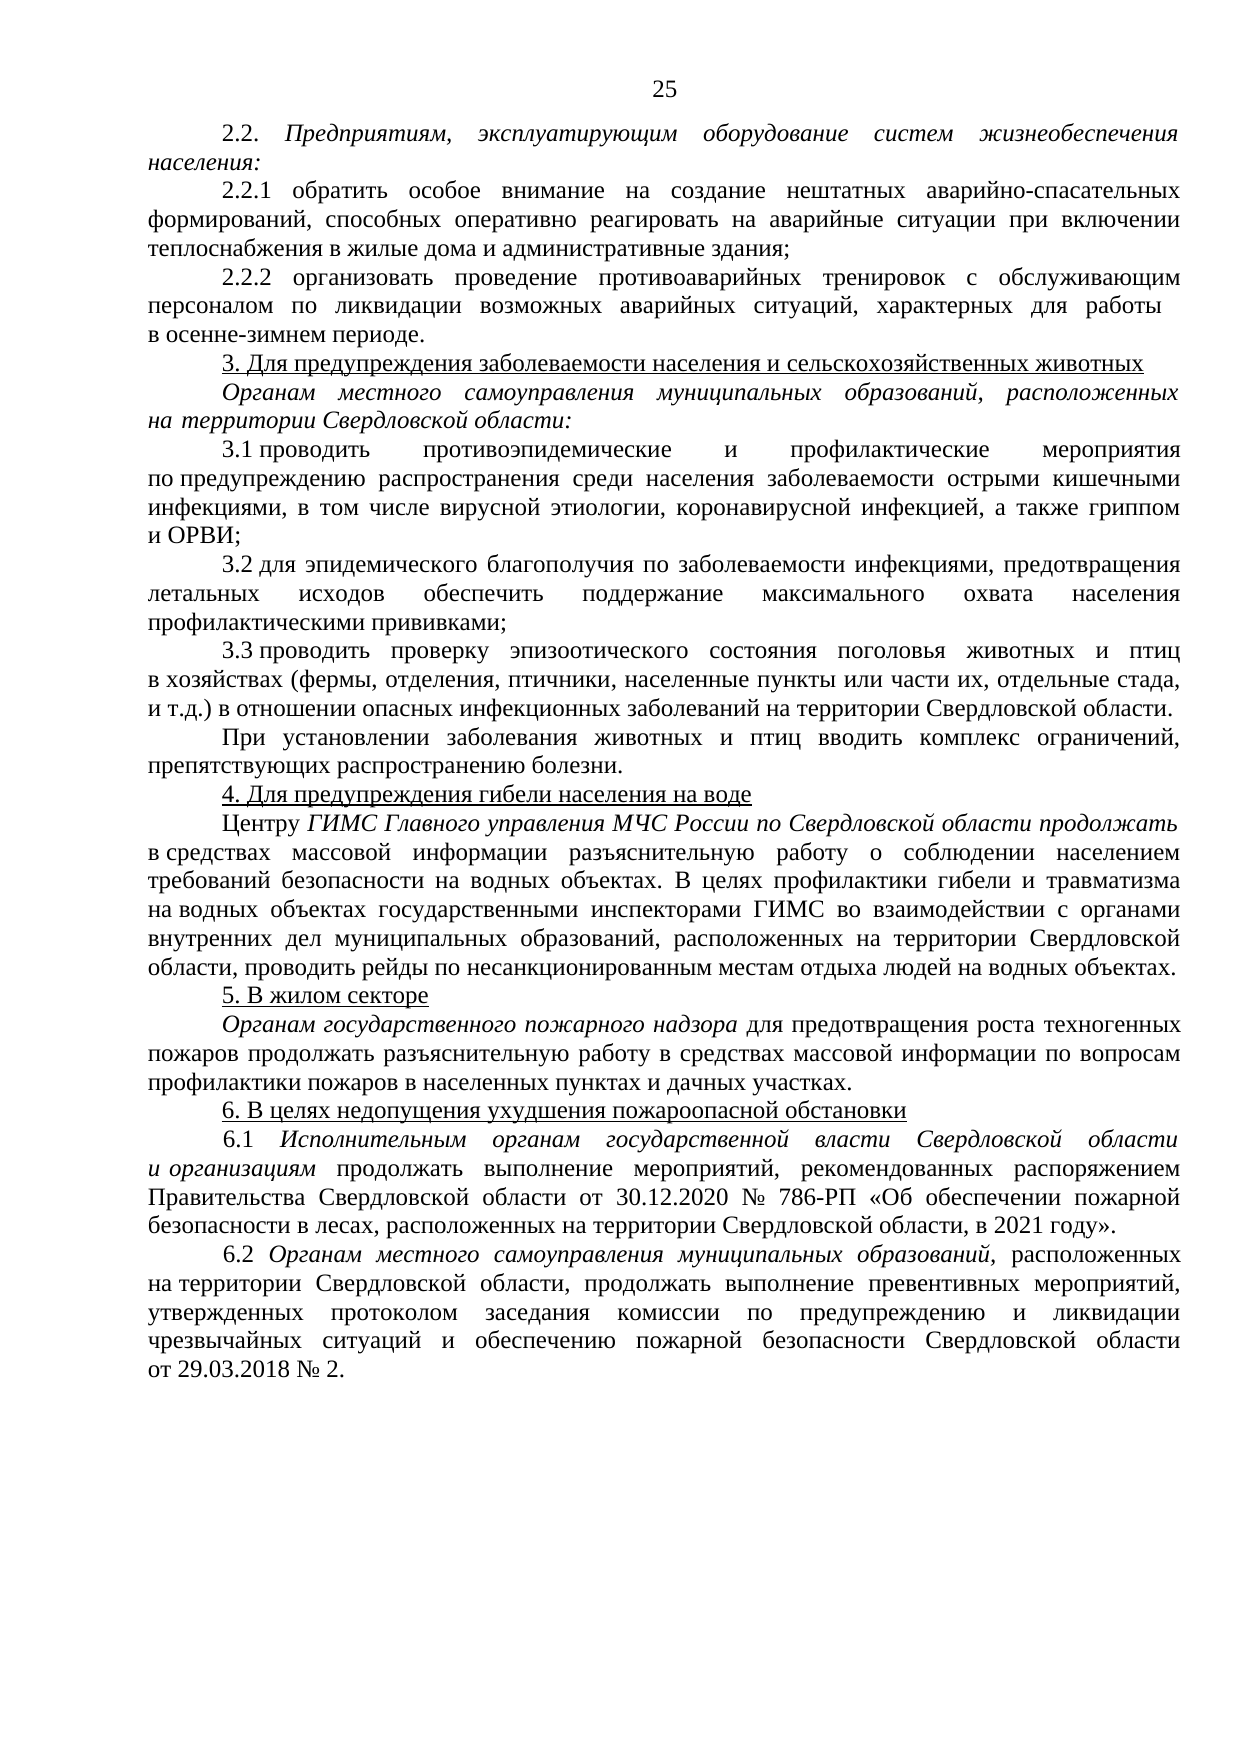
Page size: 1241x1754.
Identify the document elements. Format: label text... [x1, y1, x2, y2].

text 6.1 Исполнительным органам государственной власти Свердловской области и организациям продолжать выполнение мероприятий, рекомендованных распоряжением Правительства Свердловской области от 30.12.2020 № 786-РП «Об обеспечении пожарной безопасности в лесах, расположенных на территории Свердловской области, в 2021 году». [148, 1124, 1181, 1239]
text Центру ГИМС Главного управления МЧС России по Свердловской области продолжать в средствах массовой информации разъяснительную работу о соблюдении населением требований безопасности на водных объектах. В целях профилактики гибели и травматизма на водных объектах государственными инспекторами ГИМС во взаимодействии с органами внутренних дел муниципальных образований, расположенных на территории Свердловской области, проводить рейды по несанкционированным местам отдыха людей на водных объектах. [148, 808, 1181, 981]
text 6. В целях недопущения ухудшения пожароопасной обстановки [148, 1096, 1181, 1124]
text 3.2 для эпидемического благополучия по заболеваемости инфекциями, предотвращения летальных исходов обеспечить поддержание максимального охвата населения профилактическими прививками; [148, 549, 1181, 636]
text 2.2. Предприятиям, эксплуатирующим оборудование систем жизнеобеспечения населения: [148, 118, 1181, 176]
text Органам государственного пожарного надзора для предотвращения роста техногенных пожаров продолжать разъяснительную работу в средствах массовой информации по вопросам профилактики пожаров в населенных пунктах и дачных участках. [148, 1009, 1181, 1096]
text Органам местного самоуправления муниципальных образований, расположенных на территории Свердловской области: [148, 377, 1181, 434]
text 5. В жилом секторе [148, 981, 1181, 1009]
text 2.2.2 организовать проведение противоаварийных тренировок с обслуживающим персоналом по ликвидации возможных аварийных ситуаций, характерных для работы в осенне-зимнем периоде. [148, 262, 1181, 348]
text 3. Для предупреждения заболеваемости населения и сельскохозяйственных животных [148, 348, 1181, 377]
text При установлении заболевания животных и птиц вводить комплекс ограничений, препятствующих распространению болезни. [148, 722, 1181, 779]
text 4. Для предупреждения гибели населения на воде [148, 779, 1181, 808]
text 2.2.1 обратить особое внимание на создание нештатных аварийно-спасательных формирований, способных оперативно реагировать на аварийные ситуации при включении теплоснабжения в жилые дома и административные здания; [148, 176, 1181, 262]
text 6.2 Органам местного самоуправления муниципальных образований, расположенных на территории Свердловской области, продолжать выполнение превентивных мероприятий, утвержденных протоколом заседания комиссии по предупреждению и ликвидации чрезвычайных ситуаций и обеспечению пожарной безопасности Свердловской области от 29.03.2018 № 2. [148, 1239, 1181, 1383]
text 3.1 проводить противоэпидемические и профилактические мероприятия по предупреждению распространения среди населения заболеваемости острыми кишечными инфекциями, в том числе вирусной этиологии, коронавирусной инфекцией, а также гриппом и ОРВИ; [148, 434, 1181, 549]
text 3.3 проводить проверку эпизоотического состояния поголовья животных и птиц в хозяйствах (фермы, отделения, птичники, населенные пункты или части их, отдельные стада, и т.д.) в отношении опасных инфекционных заболеваний на территории Свердловской области. [148, 636, 1181, 722]
